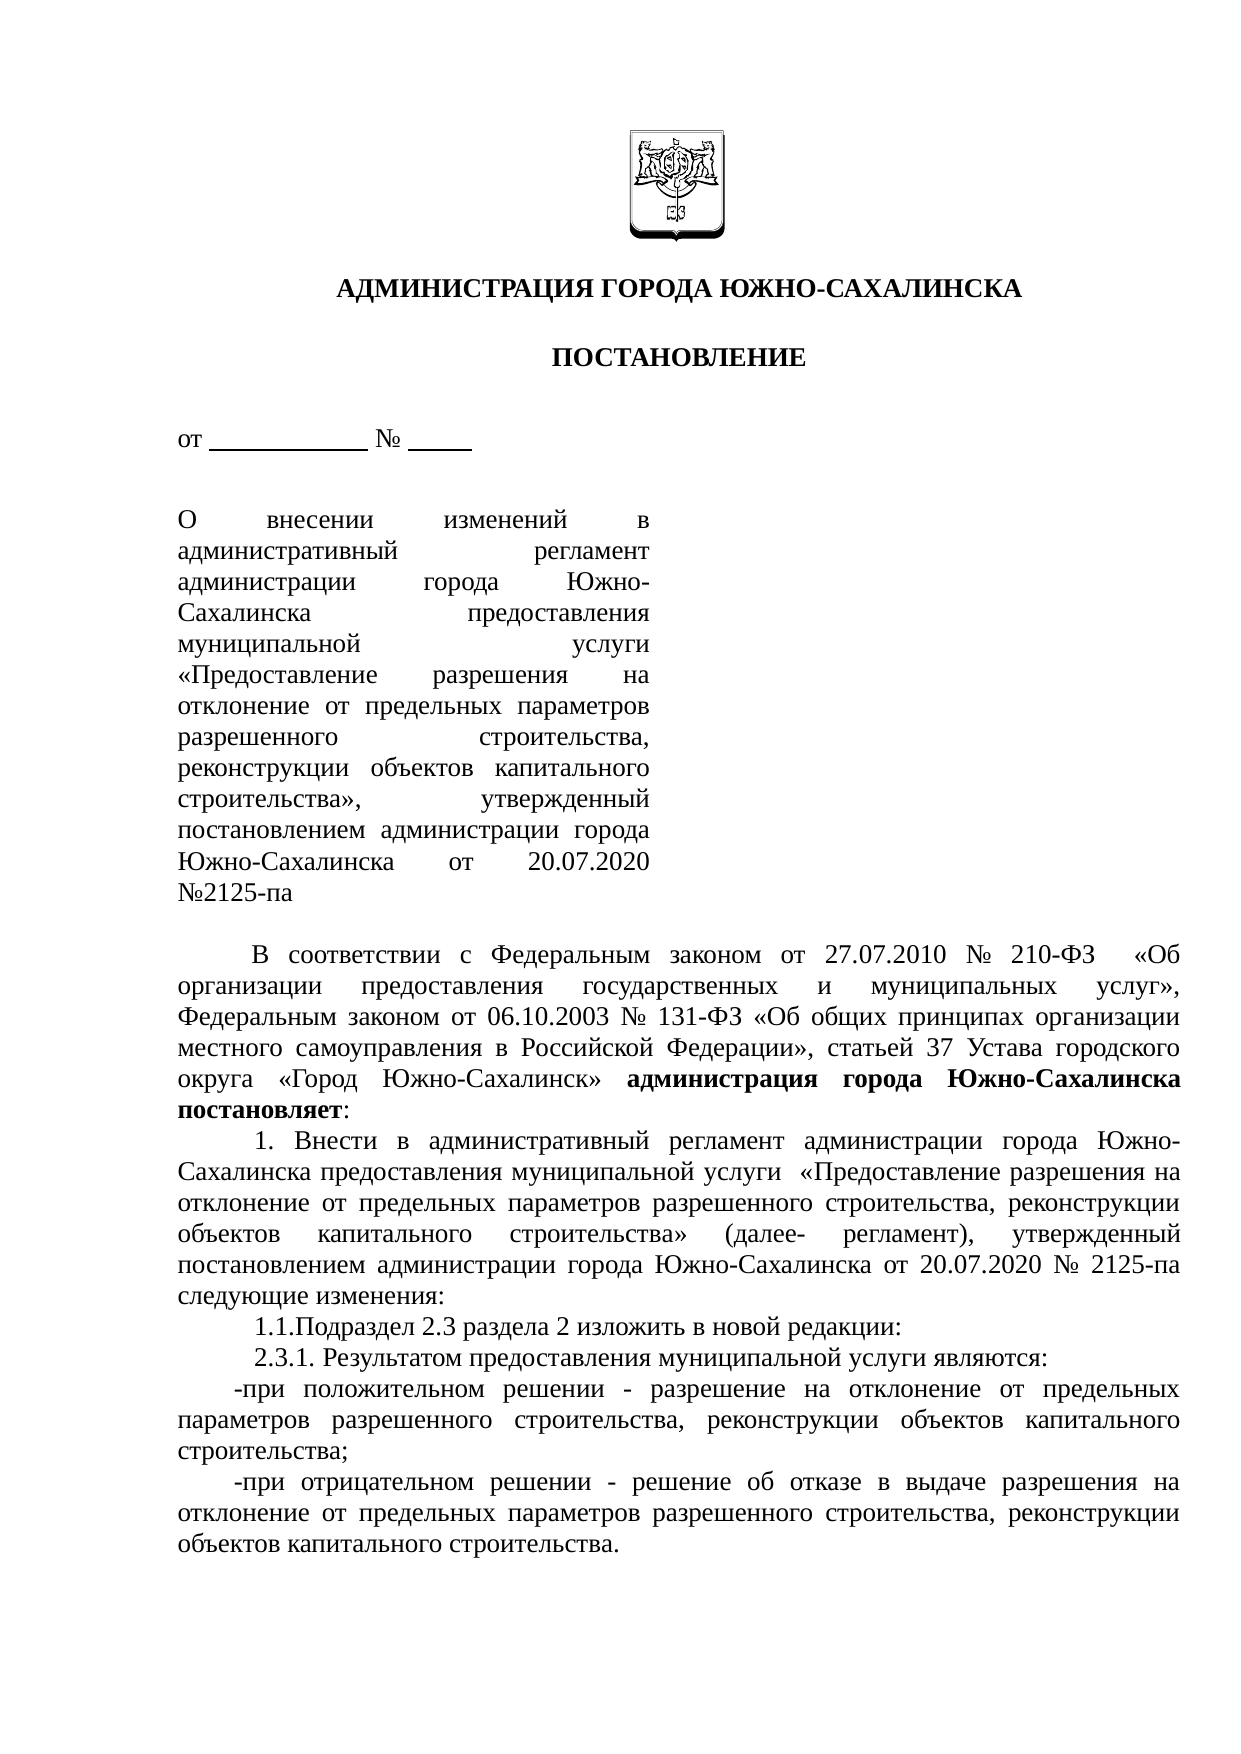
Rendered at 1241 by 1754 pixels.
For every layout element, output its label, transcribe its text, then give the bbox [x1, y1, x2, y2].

text ПОСТАНОВЛЕНИЕ [177, 341, 1181, 372]
text -при положительном решении - разрешение на отклонение от предельных параметров разрешенного строительства, реконструкции объектов капитального строительства; [177, 1373, 1181, 1466]
text АДМИНИСТРАЦИЯ ГОРОДА ЮЖНО-САХАЛИНСКА [177, 272, 1181, 303]
text от № [177, 422, 1181, 453]
text 2.3.1. Результатом предоставления муниципальной услуги являются: [177, 1342, 1181, 1373]
text 1.1.Подраздел 2.3 раздела 2 изложить в новой редакции: [177, 1311, 1181, 1342]
text В соответствии с Федеральным законом от 27.07.2010 № 210-ФЗ «Об организации предоставления государственных и муниципальных услуг», Федеральным законом от 06.10.2003 № 131-ФЗ «Об общих принципах организации местного самоуправления в Российской Федерации», статьей 37 Устава городского округа «Город Южно-Сахалинск» администрация города Южно-Сахалинска постановляет: [177, 938, 1181, 1124]
text -при отрицательном решении - решение об отказе в выдаче разрешения на отклонение от предельных параметров разрешенного строительства, реконструкции объектов капитального строительства. [177, 1466, 1181, 1559]
text 1. Внести в административный регламент администрации города Южно-Сахалинска предоставления муниципальной услуги «Предоставление разрешения на отклонение от предельных параметров разрешенного строительства, реконструкции объектов капитального строительства» (далее- регламент), утвержденный постановлением администрации города Южно-Сахалинска от 20.07.2020 № 2125-па следующие изменения: [177, 1124, 1181, 1311]
text О внесении изменений в административный регламент администрации города Южно-Сахалинска предоставления муниципальной услуги «Предоставление разрешения на отклонение от предельных параметров разрешенного строительства, реконструкции объектов капитального строительства», утвержденный постановлением администрации города Южно-Сахалинска от 20.07.2020 №2125-па [177, 503, 650, 907]
